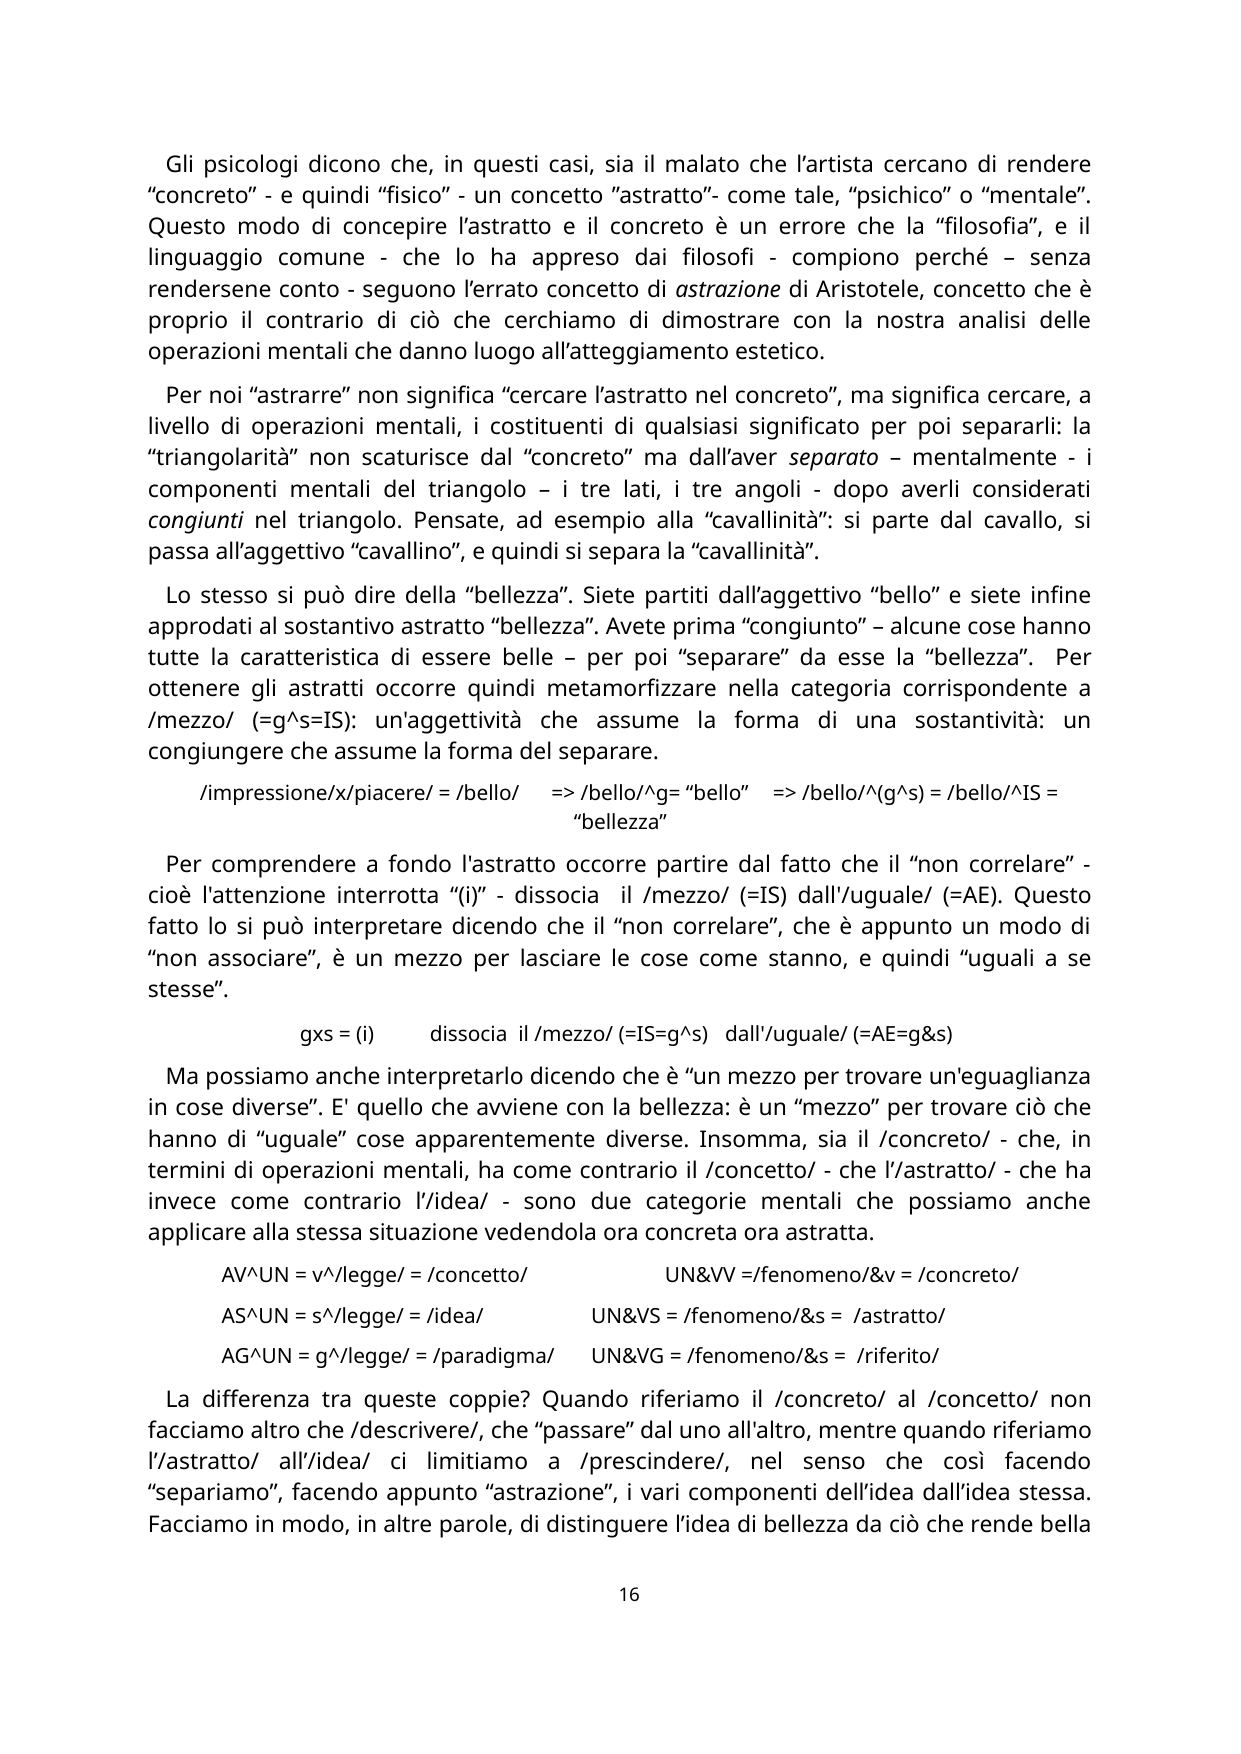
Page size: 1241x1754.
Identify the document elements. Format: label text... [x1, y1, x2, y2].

text Per comprendere a fondo l'astratto occorre partire dal fatto che il “non correlare” - cioè l'attenzione interrotta “(i)” - dissocia il /mezzo/ (=IS) dall'/uguale/ (=AE). Questo fatto lo si può interpretare dicendo che il “non correlare”, che è appunto un modo di “non associare”, è un mezzo per lasciare le cose come stanno, e quindi “uguali a se stesse”. [148, 848, 1093, 1004]
text Ma possiamo anche interpretarlo dicendo che è “un mezzo per trovare un'eguaglianza in cose diverse”. E' quello che avviene con la bellezza: è un “mezzo” per trovare ciò che hanno di “uguale” cose apparentemente diverse. Insomma, sia il /concreto/ - che, in termini di operazioni mentali, ha come contrario il /concetto/ - che l’/astratto/ - che ha invece come contrario l’/idea/ - sono due categorie mentali che possiamo anche applicare alla stessa situazione vedendola ora concreta ora astratta. [148, 1060, 1093, 1248]
text Lo stesso si può dire della “bellezza”. Siete partiti dall’aggettivo “bello” e siete infine approdati al sostantivo astratto “bellezza”. Avete prima “congiunto” – alcune cose hanno tutte la caratteristica di essere belle – per poi “separare” da esse la “bellezza”. Per ottenere gli astratti occorre quindi metamorfizzare nella categoria corrispondente a /mezzo/ (=g^s=IS): un'aggettività che assume la forma di una sostantività: un congiungere che assume la forma del separare. [148, 579, 1093, 766]
text /impressione/x/piacere/ = /bello/ => /bello/^g= “bello” => /bello/^(g^s) = /bello/^IS = “bellezza” [148, 778, 1093, 835]
text AS^UN = s^/legge/ = /idea/ UN&VS = /fenomeno/&s = /astratto/ [148, 1301, 1093, 1329]
text Per noi “astrarre” non significa “cercare l’astratto nel concreto”, ma significa cercare, a livello di operazioni mentali, i costituenti di qualsiasi significato per poi separarli: la “triangolarità” non scaturisce dal “concreto” ma dall’aver separato – mentalmente - i componenti mentali del triangolo – i tre lati, i tre angoli - dopo averli considerati congiunti nel triangolo. Pensate, ad esempio alla “cavallinità”: si parte dal cavallo, si passa all’aggettivo “cavallino”, e quindi si separa la “cavallinità”. [148, 379, 1093, 566]
text AV^UN = v^/legge/ = /concetto/ UN&VV =/fenomeno/&v = /concreto/ [148, 1260, 1093, 1288]
text La differenza tra queste coppie? Quando riferiamo il /concreto/ al /concetto/ non facciamo altro che /descrivere/, che “passare” dal uno all'altro, mentre quando riferiamo l’/astratto/ all’/idea/ ci limitiamo a /prescindere/, nel senso che così facendo “separiamo”, facendo appunto “astrazione”, i vari componenti dell’idea dall’idea stessa. Facciamo in modo, in altre parole, di distinguere l’idea di bellezza da ciò che rende bella [148, 1382, 1093, 1539]
text AG^UN = g^/legge/ = /paradigma/ UN&VG = /fenomeno/&s = /riferito/ [148, 1342, 1093, 1370]
text Gli psicologi dicono che, in questi casi, sia il malato che l’artista cercano di rendere “concreto” - e quindi “fisico” - un concetto ”astratto”- come tale, “psichico” o “mentale”. Questo modo di concepire l’astratto e il concreto è un errore che la “filosofia”, e il linguaggio comune - che lo ha appreso dai filosofi - compiono perché – senza rendersene conto - seguono l’errato concetto di astrazione di Aristotele, concetto che è proprio il contrario di ciò che cerchiamo di dimostrare con la nostra analisi delle operazioni mentali che danno luogo all’atteggiamento estetico. [148, 148, 1093, 366]
text gxs = (i) dissocia il /mezzo/ (=IS=g^s) dall'/uguale/ (=AE=g&s) [148, 1016, 1093, 1048]
